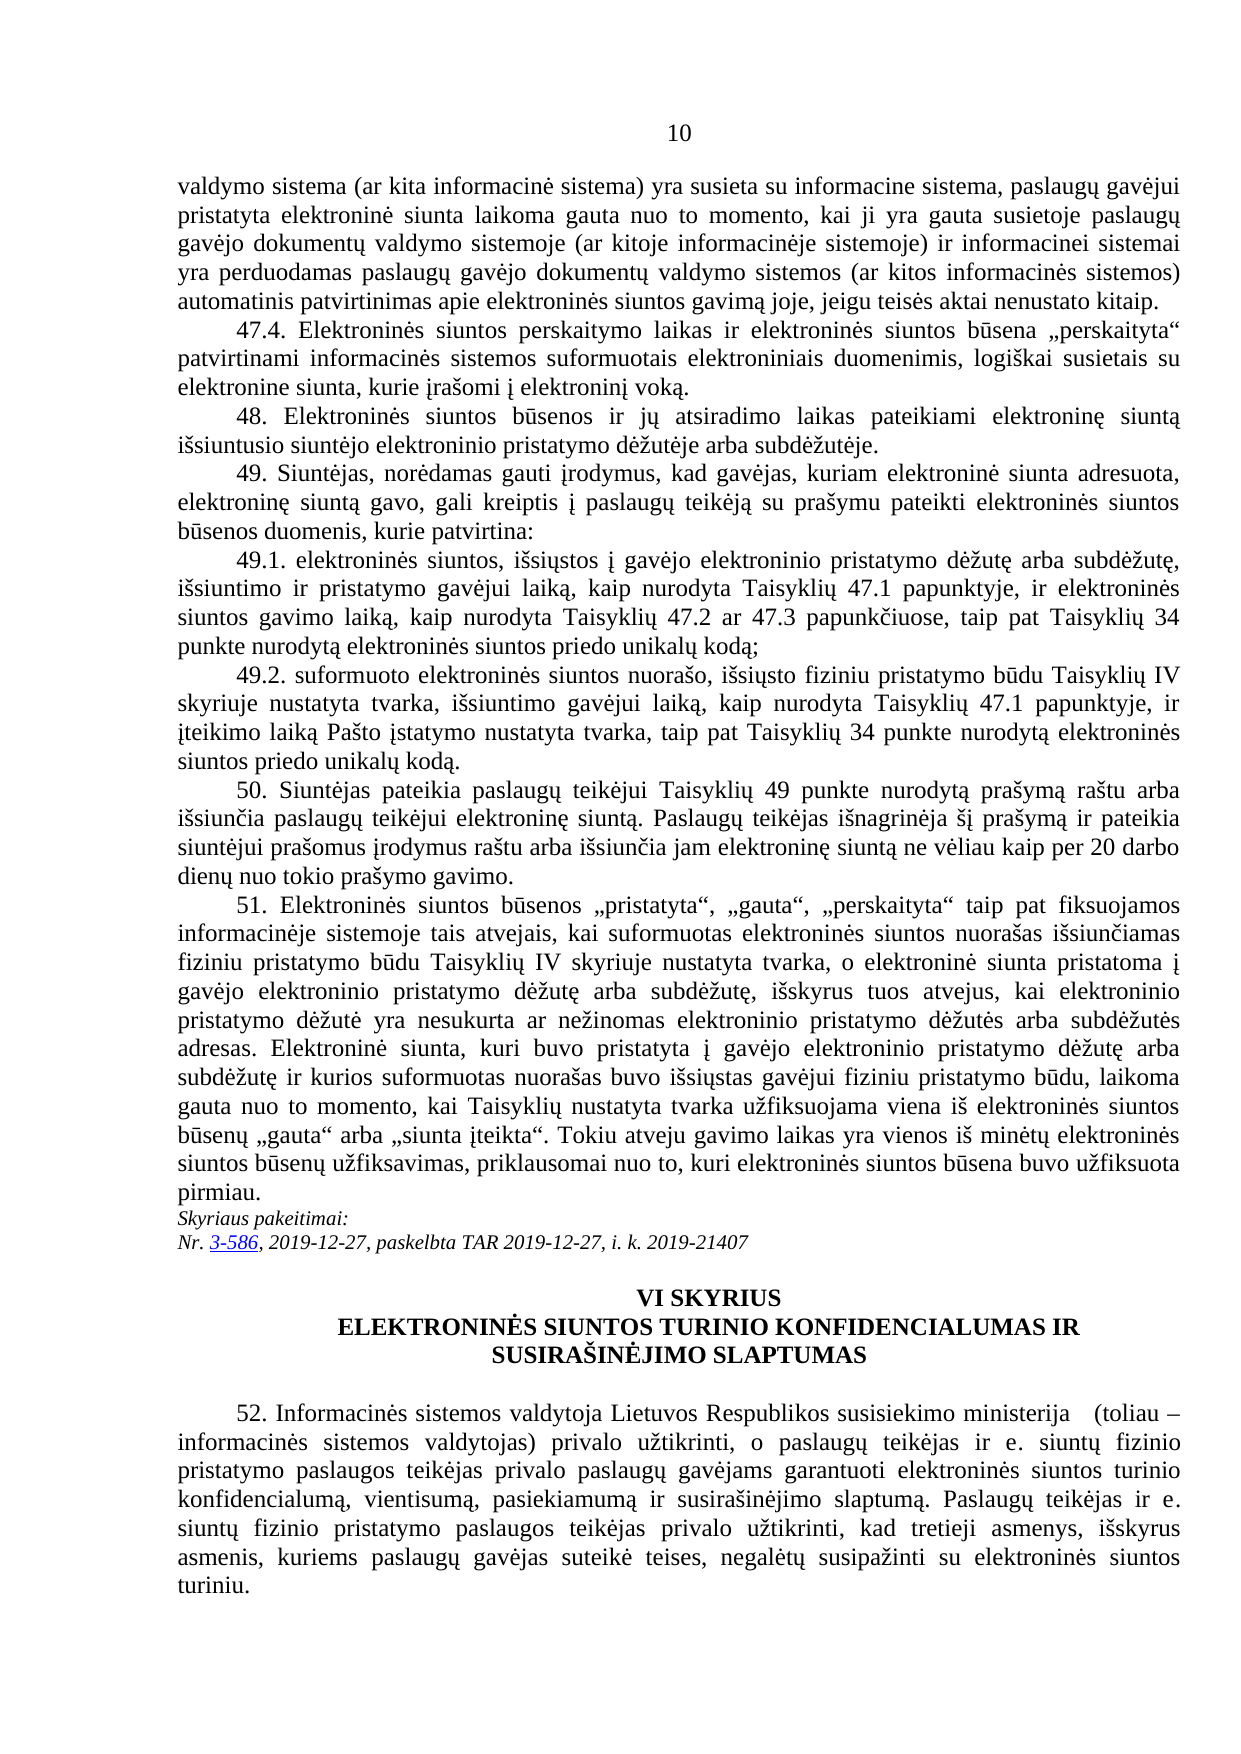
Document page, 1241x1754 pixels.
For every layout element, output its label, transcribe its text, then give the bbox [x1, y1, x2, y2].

text ELEKTRONINĖS SIUNTOS TURINIO KONFIDENCIALUMAS IR SUSIRAŠINĖJIMO SLAPTUMAS [177, 1312, 1181, 1369]
text Nr. 3-586, 2019-12-27, paskelbta TAR 2019-12-27, i. k. 2019-21407 [177, 1230, 1181, 1254]
text 49.1. elektroninės siuntos, išsiųstos į gavėjo elektroninio pristatymo dėžutę arba subdėžutę, išsiuntimo ir pristatymo gavėjui laiką, kaip nurodyta Taisyklių 47.1 papunktyje, ir elektroninės siuntos gavimo laiką, kaip nurodyta Taisyklių 47.2 ar 47.3 papunkčiuose, taip pat Taisyklių 34 punkte nurodytą elektroninės siuntos priedo unikalų kodą; [177, 545, 1181, 660]
text 49.2. suformuoto elektroninės siuntos nuorašo, išsiųsto fiziniu pristatymo būdu Taisyklių IV skyriuje nustatyta tvarka, išsiuntimo gavėjui laiką, kaip nurodyta Taisyklių 47.1 papunktyje, ir įteikimo laiką Pašto įstatymo nustatyta tvarka, taip pat Taisyklių 34 punkte nurodytą elektroninės siuntos priedo unikalų kodą. [177, 660, 1181, 775]
text 51. Elektroninės siuntos būsenos „pristatyta“, „gauta“, „perskaityta“ taip pat fiksuojamos informacinėje sistemoje tais atvejais, kai suformuotas elektroninės siuntos nuorašas išsiunčiamas fiziniu pristatymo būdu Taisyklių IV skyriuje nustatyta tvarka, o elektroninė siunta pristatoma į gavėjo elektroninio pristatymo dėžutę arba subdėžutę, išskyrus tuos atvejus, kai elektroninio pristatymo dėžutė yra nesukurta ar nežinomas elektroninio pristatymo dėžutės arba subdėžutės adresas. Elektroninė siunta, kuri buvo pristatyta į gavėjo elektroninio pristatymo dėžutę arba subdėžutę ir kurios suformuotas nuorašas buvo išsiųstas gavėjui fiziniu pristatymo būdu, laikoma gauta nuo to momento, kai Taisyklių nustatyta tvarka užfiksuojama viena iš elektroninės siuntos būsenų „gauta“ arba „siunta įteikta“. Tokiu atveju gavimo laikas yra vienos iš minėtų elektroninės siuntos būsenų užfiksavimas, priklausomai nuo to, kuri elektroninės siuntos būsena buvo užfiksuota pirmiau. [177, 890, 1181, 1206]
text 48. Elektroninės siuntos būsenos ir jų atsiradimo laikas pateikiami elektroninę siuntą išsiuntusio siuntėjo elektroninio pristatymo dėžutėje arba subdėžutėje. [177, 401, 1181, 458]
text valdymo sistema (ar kita informacinė sistema) yra susieta su informacine sistema, paslaugų gavėjui pristatyta elektroninė siunta laikoma gauta nuo to momento, kai ji yra gauta susietoje paslaugų gavėjo dokumentų valdymo sistemoje (ar kitoje informacinėje sistemoje) ir informacinei sistemai yra perduodamas paslaugų gavėjo dokumentų valdymo sistemos (ar kitos informacinės sistemos) automatinis patvirtinimas apie elektroninės siuntos gavimą joje, jeigu teisės aktai nenustato kitaip. [177, 171, 1181, 315]
text 52. Informacinės sistemos valdytoja Lietuvos Respublikos susisiekimo ministerija (toliau – informacinės sistemos valdytojas) privalo užtikrinti, o paslaugų teikėjas ir e. siuntų fizinio pristatymo paslaugos teikėjas privalo paslaugų gavėjams garantuoti elektroninės siuntos turinio konfidencialumą, vientisumą, pasiekiamumą ir susirašinėjimo slaptumą. Paslaugų teikėjas ir e. siuntų fizinio pristatymo paslaugos teikėjas privalo užtikrinti, kad tretieji asmenys, išskyrus asmenis, kuriems paslaugų gavėjas suteikė teises, negalėtų susipažinti su elektroninės siuntos turiniu. [177, 1398, 1181, 1599]
text Skyriaus pakeitimai: [177, 1206, 1181, 1230]
text 50. Siuntėjas pateikia paslaugų teikėjui Taisyklių 49 punkte nurodytą prašymą raštu arba išsiunčia paslaugų teikėjui elektroninę siuntą. Paslaugų teikėjas išnagrinėja šį prašymą ir pateikia siuntėjui prašomus įrodymus raštu arba išsiunčia jam elektroninę siuntą ne vėliau kaip per 20 darbo dienų nuo tokio prašymo gavimo. [177, 775, 1181, 890]
text 49. Siuntėjas, norėdamas gauti įrodymus, kad gavėjas, kuriam elektroninė siunta adresuota, elektroninę siuntą gavo, gali kreiptis į paslaugų teikėją su prašymu pateikti elektroninės siuntos būsenos duomenis, kurie patvirtina: [177, 458, 1181, 545]
text 47.4. Elektroninės siuntos perskaitymo laikas ir elektroninės siuntos būsena „perskaityta“ patvirtinami informacinės sistemos suformuotais elektroniniais duomenimis, logiškai susietais su elektronine siunta, kurie įrašomi į elektroninį voką. [177, 315, 1181, 401]
text VI SKYRIUS [177, 1283, 1181, 1312]
